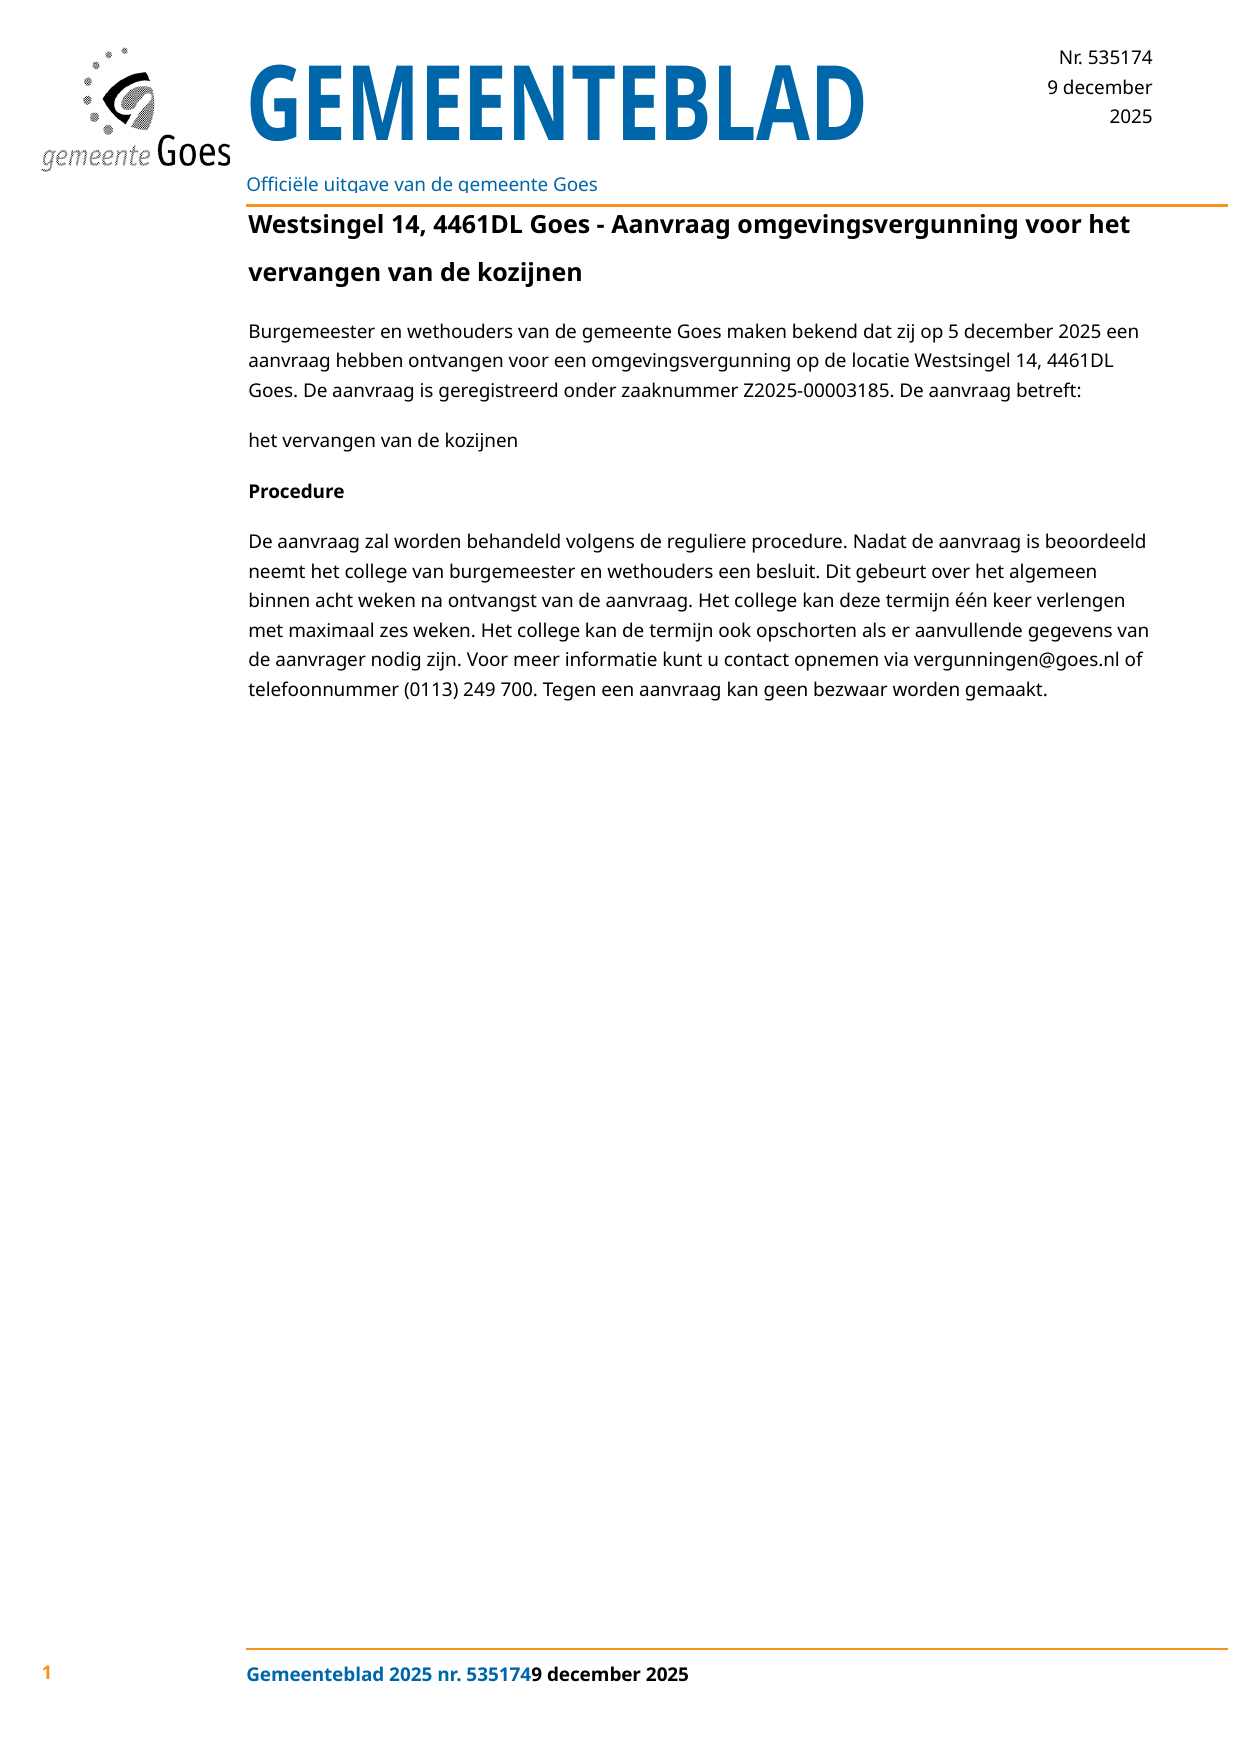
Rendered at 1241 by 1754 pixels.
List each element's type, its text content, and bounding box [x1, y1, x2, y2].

text Westsingel 14, 4461DL Goes - Aanvraag omgevingsvergunning voor het vervangen van de kozijnen [248, 207, 1152, 288]
text De aanvraag zal worden behandeld volgens de reguliere procedure. Nadat de aanvraag is beoordeeld neemt het college van burgemeester en wethouders een besluit. Dit gebeurt over het algemeen binnen acht weken na ontvangst van de aanvraag. Het college kan deze termijn één keer verlengen met maximaal zes weken. Het college kan de termijn ook opschorten als er aanvullende gegevens van de aanvrager nodig zijn. Voor meer informatie kunt u contact opnemen via vergunningen@goes.nl of telefoonnummer (0113) 249 700. Tegen een aanvraag kan geen bezwaar worden gemaakt. [248, 528, 1152, 702]
text Procedure [248, 478, 1152, 504]
text het vervangen van de kozijnen [248, 427, 1152, 453]
picture [41, 47, 231, 172]
text Burgemeester en wethouders van de gemeente Goes maken bekend dat zij op 5 december 2025 een aanvraag hebben ontvangen voor een omgevingsvergunning op de locatie Westsingel 14, 4461DL Goes. De aanvraag is geregistreerd onder zaaknummer Z2025-00003185. De aanvraag betreft: [248, 318, 1152, 403]
